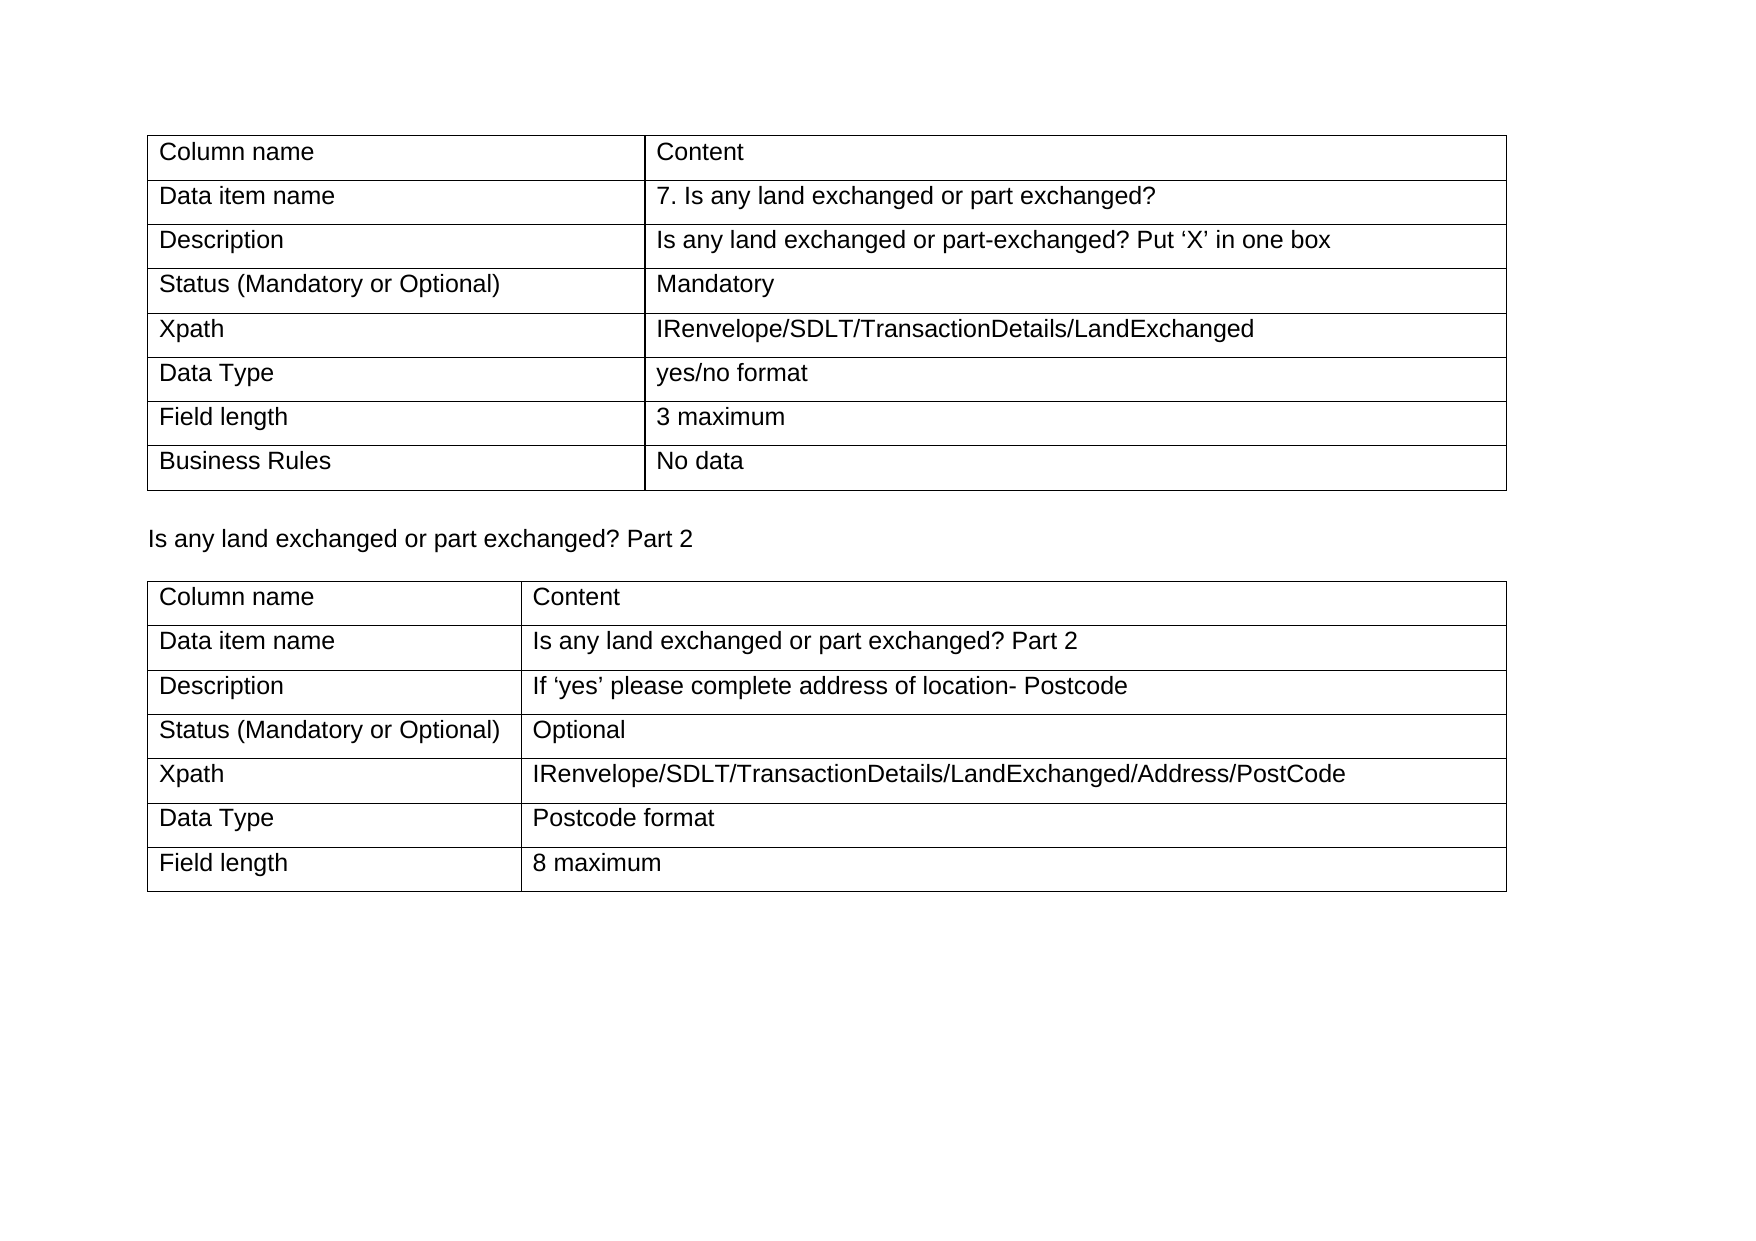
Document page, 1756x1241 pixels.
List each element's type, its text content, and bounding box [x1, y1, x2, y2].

table_cell Mandatory [646, 269, 1506, 312]
table_cell Status (Mandatory or Optional) [148, 269, 644, 312]
table_cell Description [148, 225, 644, 268]
table_cell Optional [522, 715, 1506, 758]
table_cell Business Rules [148, 446, 644, 489]
subtitle Is any land exchanged or part exchanged? Part 2 [148, 523, 1515, 552]
table_cell Xpath [148, 759, 521, 802]
table_cell Description [148, 671, 521, 714]
table_cell No data [646, 446, 1506, 489]
table_cell 7. Is any land exchanged or part exchanged? [646, 181, 1506, 224]
table_cell IRenvelope/SDLT/TransactionDetails/LandExchanged [646, 314, 1506, 357]
table_cell Status (Mandatory or Optional) [148, 715, 521, 758]
table_cell Is any land exchanged or part exchanged? Part 2 [522, 626, 1506, 669]
table_cell Data Type [148, 358, 644, 401]
table_cell Postcode format [522, 804, 1506, 847]
table_cell IRenvelope/SDLT/TransactionDetails/LandExchanged/Address/PostCode [522, 759, 1506, 802]
table_cell Data item name [148, 626, 521, 669]
table_cell Field length [148, 402, 644, 445]
table_cell Xpath [148, 314, 644, 357]
table_cell 8 maximum [522, 848, 1506, 891]
table_header Content [646, 136, 1506, 180]
table_cell Data Type [148, 804, 521, 847]
table_header Column name [148, 582, 521, 625]
table_cell If ‘yes’ please complete address of location- Postcode [522, 671, 1506, 714]
table_cell yes/no format [646, 358, 1506, 401]
table_cell Field length [148, 848, 521, 891]
table_cell Data item name [148, 181, 644, 224]
table_cell 3 maximum [646, 402, 1506, 445]
table_header Column name [148, 136, 644, 180]
table_cell Is any land exchanged or part-exchanged? Put ‘X’ in one box [646, 225, 1506, 268]
table_header Content [522, 582, 1506, 625]
